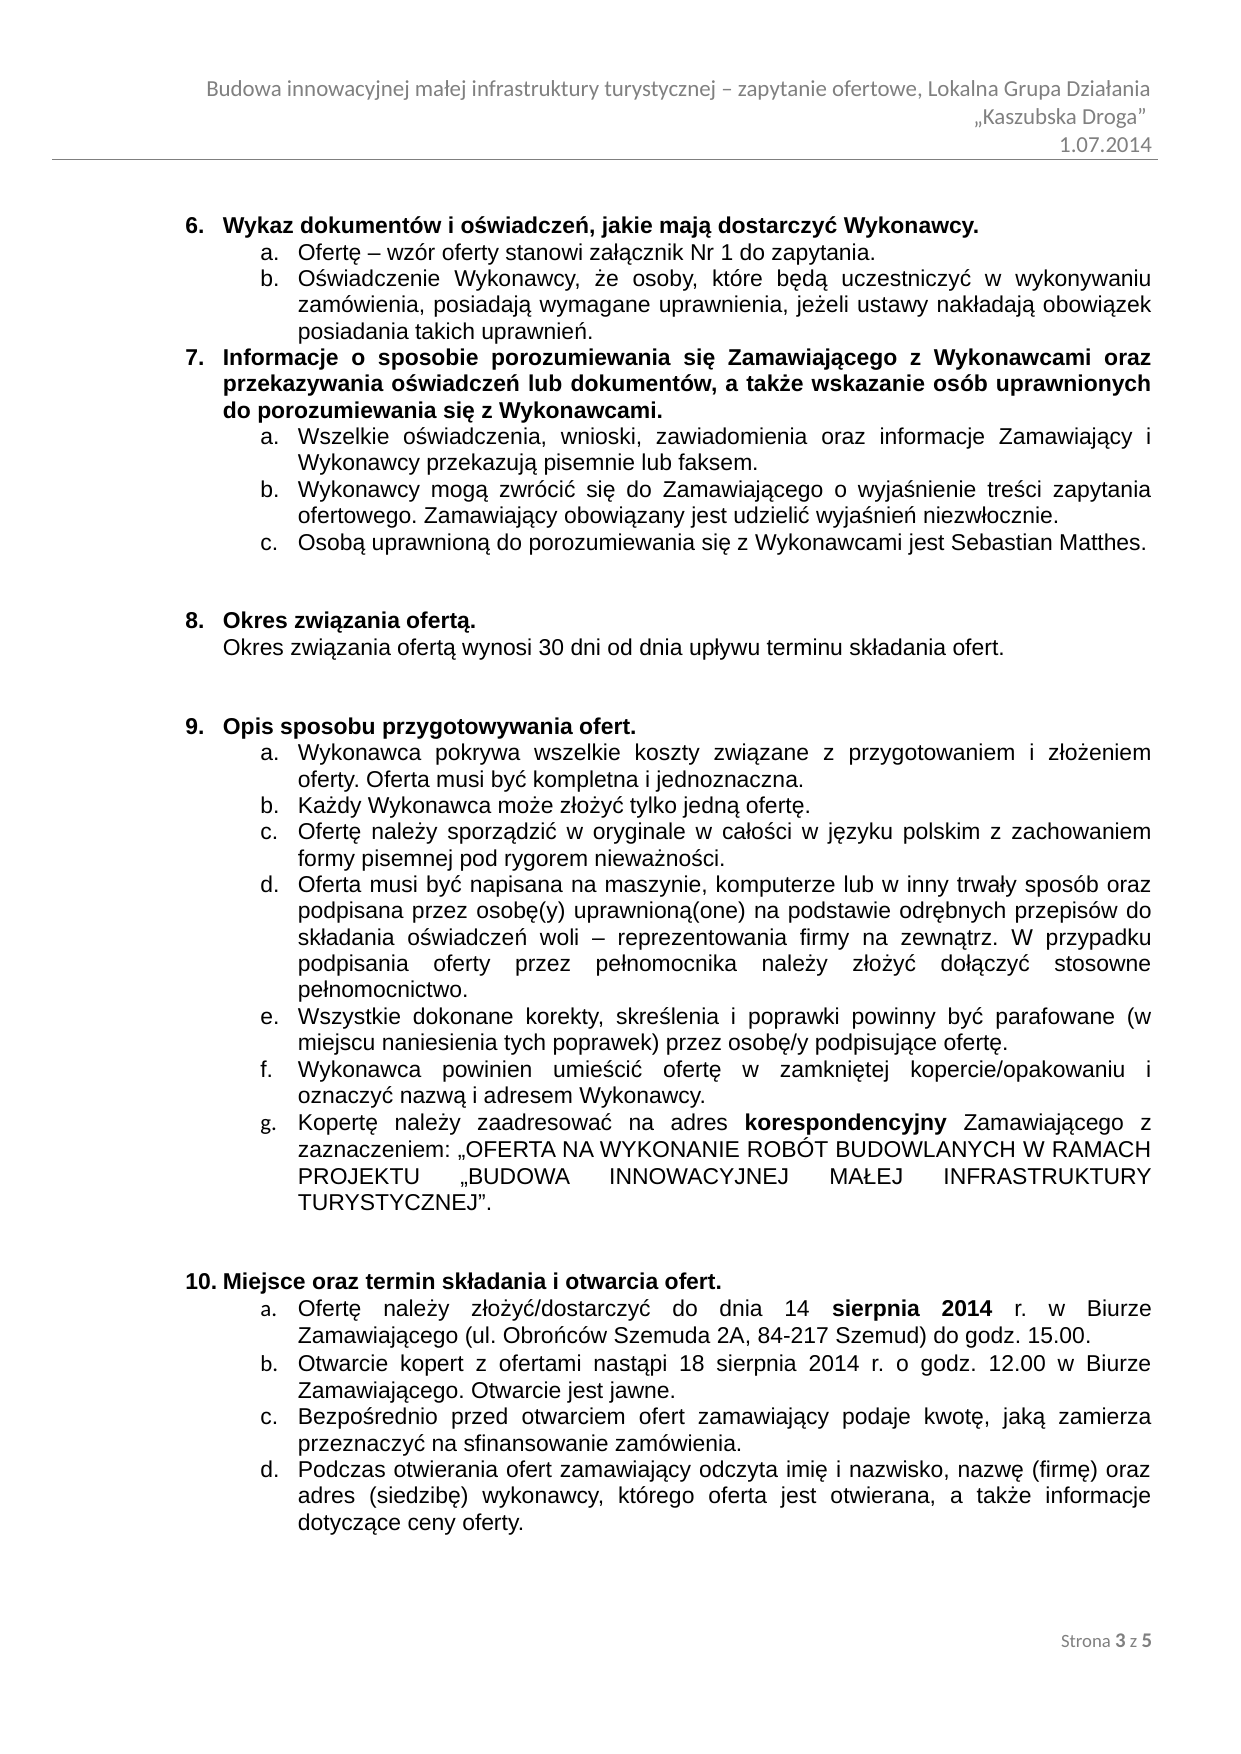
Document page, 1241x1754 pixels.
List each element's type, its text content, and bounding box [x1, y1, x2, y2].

list Wszelkie oświadczenia, wnioski, zawiadomienia oraz informacje Zamawiający i Wykonawcy przekazują pisemnie lub faksem. [260, 423, 1152, 476]
list Wykaz dokumentów i oświadczeń, jakie mają dostarczyć Wykonawcy. [185, 212, 1152, 238]
list Okres związania ofertą. [185, 607, 1152, 634]
list Osobą uprawnioną do porozumiewania się z Wykonawcami jest Sebastian Matthes. [260, 528, 1152, 555]
list Ofertę – wzór oferty stanowi załącznik Nr 1 do zapytania. [260, 238, 1152, 265]
list Kopertę należy zaadresować na adres korespondencyjny Zamawiającego z zaznaczeniem: „OFERTA NA WYKONANIE ROBÓT BUDOWLANYCH W RAMACH PROJEKTU „BUDOWA INNOWACYJNEJ MAŁEJ INFRASTRUKTURY TURYSTYCZNEJ”. [260, 1108, 1152, 1215]
list Oferta musi być napisana na maszynie, komputerze lub w inny trwały sposób oraz podpisana przez osobę(y) uprawnioną(one) na podstawie odrębnych przepisów do składania oświadczeń woli – reprezentowania firmy na zewnątrz. W przypadku podpisania oferty przez pełnomocnika należy złożyć dołączyć stosowne pełnomocnictwo. [260, 871, 1152, 1003]
list Każdy Wykonawca może złożyć tylko jedną ofertę. [260, 792, 1152, 818]
list Wykonawcy mogą zwrócić się do Zamawiającego o wyjaśnienie treści zapytania ofertowego. Zamawiający obowiązany jest udzielić wyjaśnień niezwłocznie. [260, 476, 1152, 528]
list Wszystkie dokonane korekty, skreślenia i poprawki powinny być parafowane (w miejscu naniesienia tych poprawek) przez osobę/y podpisujące ofertę. [260, 1003, 1152, 1056]
list Ofertę należy złożyć/dostarczyć do dnia 14 sierpnia 2014 r. w Biurze Zamawiającego (ul. Obrońców Szemuda 2A, 84-217 Szemud) do godz. 15.00. [260, 1294, 1152, 1349]
list Bezpośrednio przed otwarciem ofert zamawiający podaje kwotę, jaką zamierza przeznaczyć na sfinansowanie zamówienia. [260, 1403, 1152, 1456]
list Podczas otwierania ofert zamawiający odczyta imię i nazwisko, nazwę (firmę) oraz adres (siedzibę) wykonawcy, którego oferta jest otwierana, a także informacje dotyczące ceny oferty. [260, 1456, 1152, 1535]
list Wykonawca powinien umieścić ofertę w zamkniętej kopercie/opakowaniu i oznaczyć nazwą i adresem Wykonawcy. [260, 1056, 1152, 1108]
list Wykonawca pokrywa wszelkie koszty związane z przygotowaniem i złożeniem oferty. Oferta musi być kompletna i jednoznaczna. [260, 739, 1152, 792]
list Miejsce oraz termin składania i otwarcia ofert. [185, 1268, 1152, 1294]
list Opis sposobu przygotowywania ofert. [185, 713, 1152, 739]
list Ofertę należy sporządzić w oryginale w całości w języku polskim z zachowaniem formy pisemnej pod rygorem nieważności. [260, 818, 1152, 871]
list Otwarcie kopert z ofertami nastąpi 18 sierpnia 2014 r. o godz. 12.00 w Biurze Zamawiającego. Otwarcie jest jawne. [260, 1349, 1152, 1403]
list Informacje o sposobie porozumiewania się Zamawiającego z Wykonawcami oraz przekazywania oświadczeń lub dokumentów, a także wskazanie osób uprawnionych do porozumiewania się z Wykonawcami. [185, 344, 1152, 423]
text Okres związania ofertą wynosi 30 dni od dnia upływu terminu składania ofert. [223, 634, 1152, 660]
list Oświadczenie Wykonawcy, że osoby, które będą uczestniczyć w wykonywaniu zamówienia, posiadają wymagane uprawnienia, jeżeli ustawy nakładają obowiązek posiadania takich uprawnień. [260, 265, 1152, 344]
